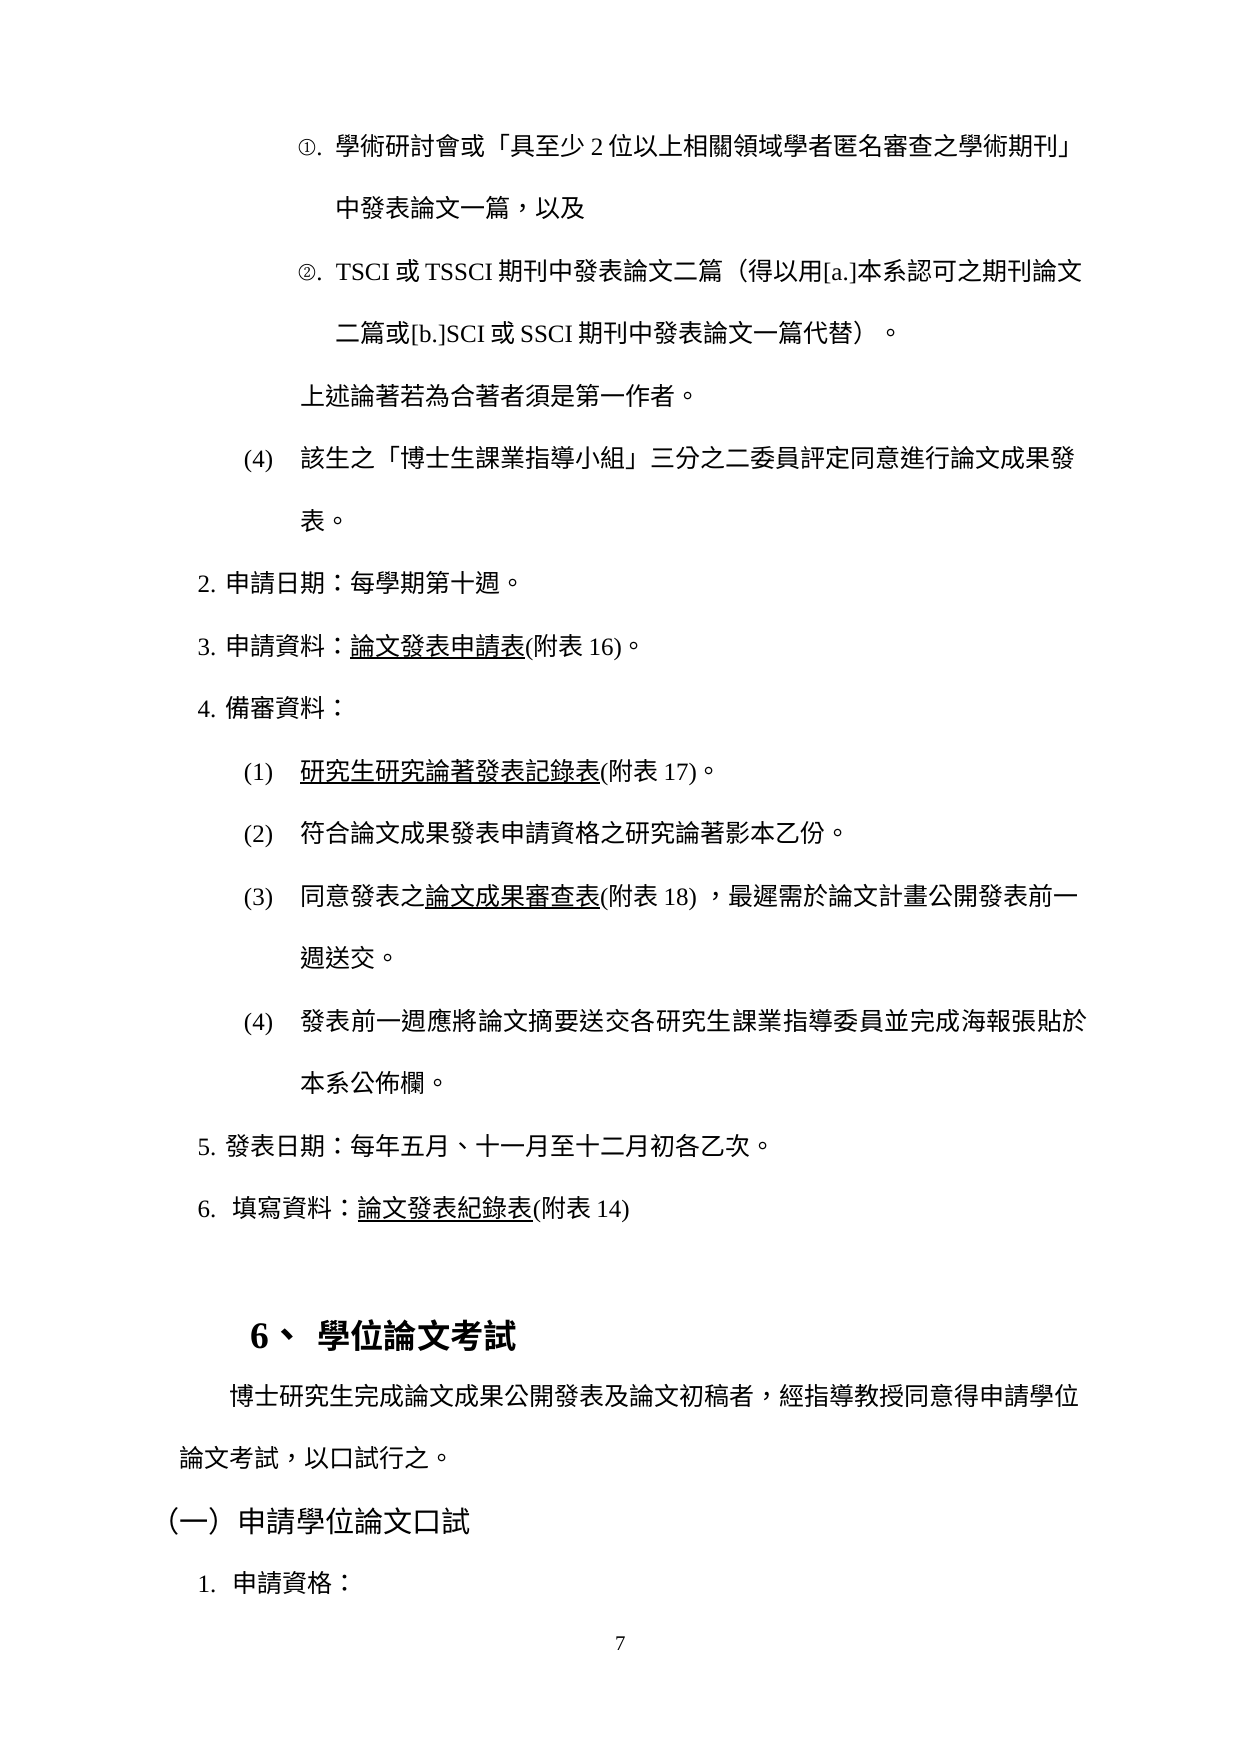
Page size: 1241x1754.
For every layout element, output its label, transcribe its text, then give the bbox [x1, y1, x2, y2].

text 上述論著若為合著者須是第一作者。 [300, 353, 1090, 415]
subtitle （一）申請學位論文口試 [150, 1478, 1090, 1540]
list 備審資料： [197, 665, 1090, 728]
list 申請日期：每學期第十週。 [197, 540, 1090, 603]
list 學術研討會或「具至少2位以上相關領域學者匿名審查之學術期刊」中發表論文一篇，以及 [297, 103, 1090, 228]
list 該生之「博士生課業指導小組」三分之二委員評定同意進行論文成果發表。 [244, 415, 1090, 540]
list 發表前一週應將論文摘要送交各研究生課業指導委員並完成海報張貼於本系公佈欄。 [244, 978, 1090, 1103]
list 申請資料：論文發表申請表(附表16)。 [197, 603, 1090, 665]
list 研究生研究論著發表記錄表(附表17)。 [244, 728, 1090, 790]
list 發表日期：每年五月、十一月至十二月初各乙次。 [197, 1103, 1090, 1165]
list 符合論文成果發表申請資格之研究論著影本乙份。 [244, 790, 1090, 853]
list 填寫資料：論文發表紀錄表(附表14) [197, 1165, 1090, 1228]
subtitle 學位論文考試 [250, 1290, 1090, 1353]
list TSCI或TSSCI期刊中發表論文二篇（得以用[a.]本系認可之期刊論文二篇或[b.]SCI或SSCI期刊中發表論文一篇代替）。 [297, 228, 1090, 353]
list 申請資格： [197, 1540, 1090, 1603]
text 博士研究生完成論文成果公開發表及論文初稿者，經指導教授同意得申請學位論文考試，以口試行之。 [179, 1353, 1090, 1478]
list 同意發表之論文成果審查表(附表18) ，最遲需於論文計畫公開發表前一週送交。 [244, 853, 1090, 978]
